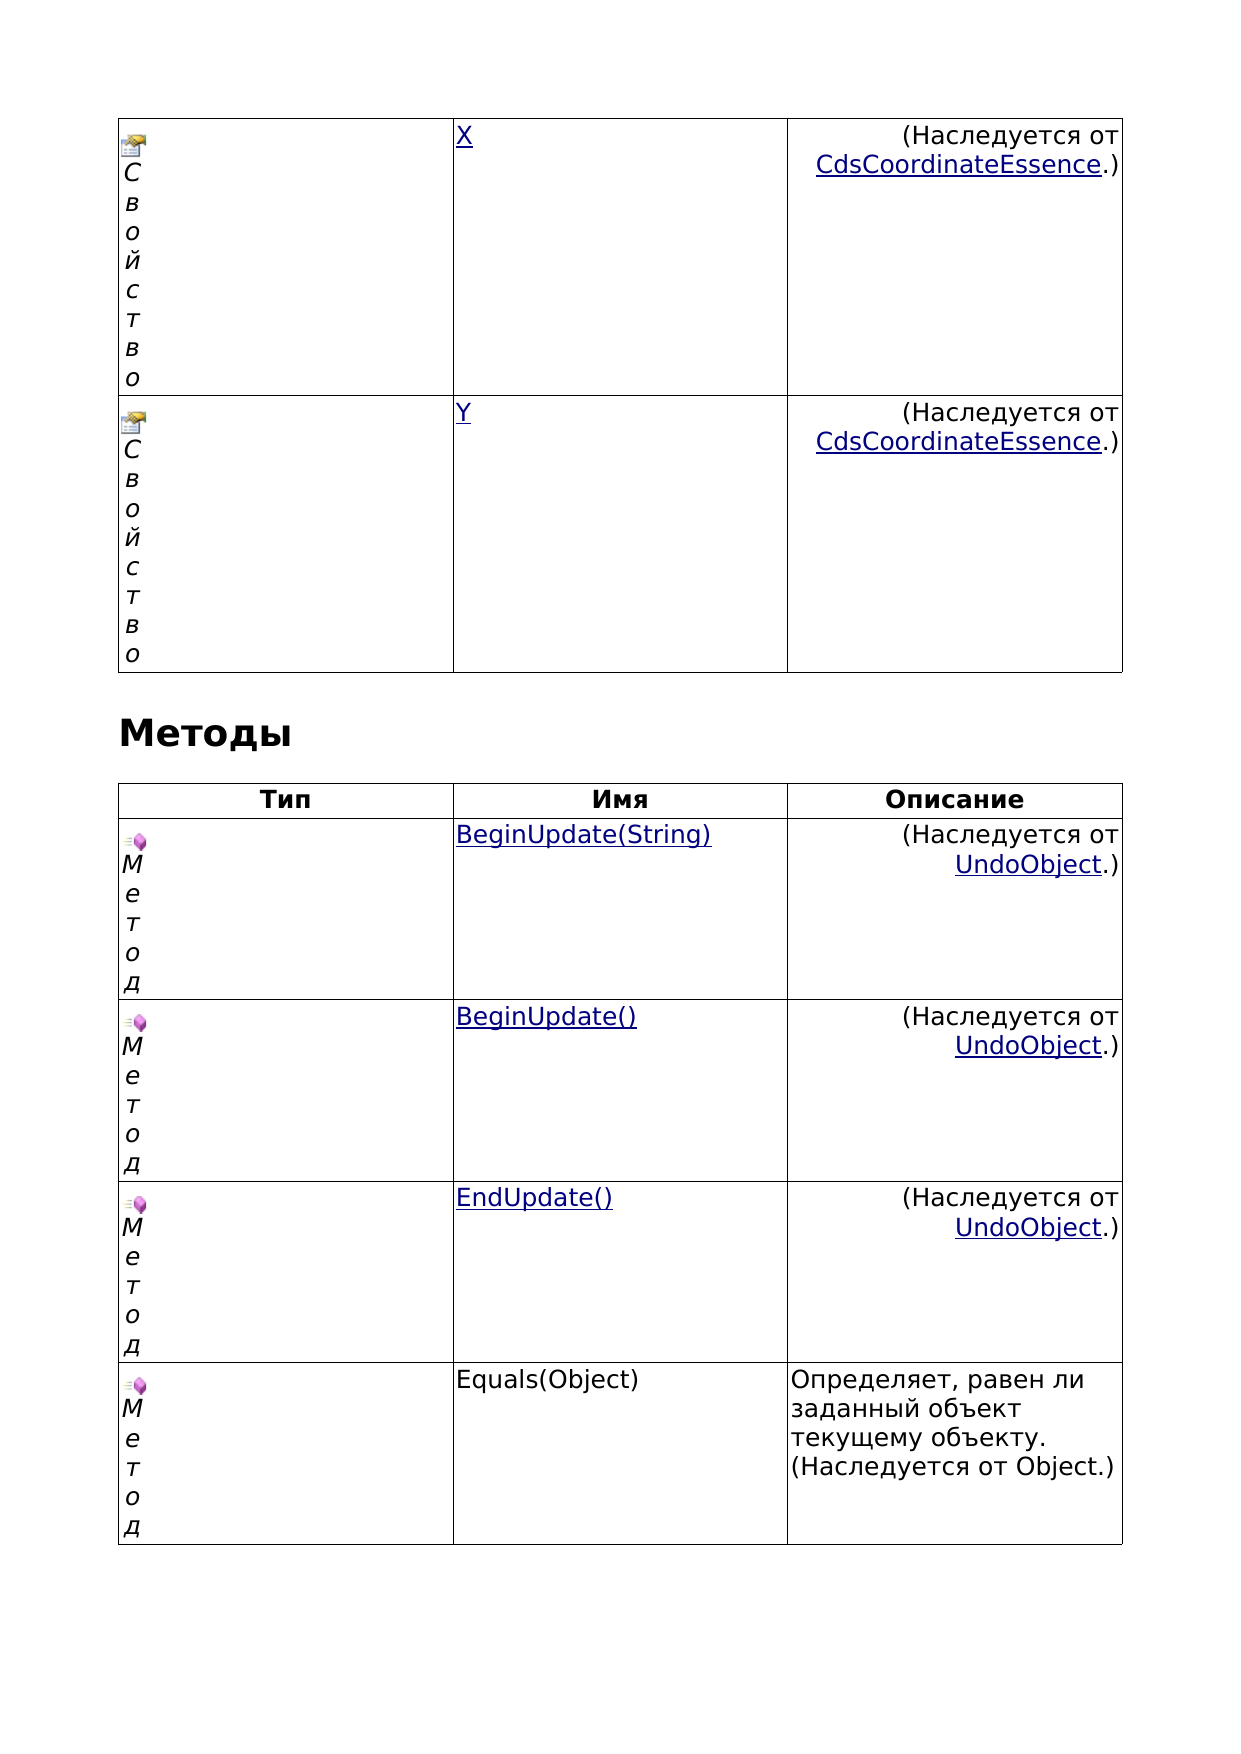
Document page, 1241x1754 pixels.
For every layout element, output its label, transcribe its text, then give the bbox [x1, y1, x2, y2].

picture [121, 410, 147, 436]
table_cell [119, 1363, 453, 1543]
table_cell BeginUpdate() [454, 1000, 787, 1181]
table_cell (Наследуется от CdsCoordinateEssence.) [788, 396, 1122, 672]
table_cell Equals(Object) [454, 1363, 787, 1543]
table_cell EndUpdate() [454, 1182, 787, 1362]
table_cell [119, 1182, 453, 1362]
table_cell (Наследуется от CdsCoordinateEssence.) [788, 119, 1122, 395]
picture [121, 133, 147, 159]
table_cell Y [454, 396, 787, 672]
table_cell [119, 819, 453, 999]
table_cell (Наследуется от UndoObject.) [788, 1182, 1122, 1362]
picture [121, 1196, 147, 1214]
table_cell X [454, 119, 787, 395]
table_cell Определяет, равен ли заданный объект текущему объекту. (Наследуется от Object.) [788, 1363, 1122, 1543]
table_cell [119, 119, 453, 395]
table_header Имя [454, 784, 787, 818]
table_cell (Наследуется от UndoObject.) [788, 819, 1122, 999]
table_cell [119, 396, 453, 672]
picture [121, 833, 147, 851]
picture [121, 1014, 147, 1032]
table_header Описание [788, 784, 1122, 818]
subtitle Методы [118, 712, 1122, 755]
table_header Тип [119, 784, 453, 818]
picture [121, 1377, 147, 1395]
table_cell [119, 1000, 453, 1181]
table_cell (Наследуется от UndoObject.) [788, 1000, 1122, 1181]
table_cell BeginUpdate(String) [454, 819, 787, 999]
